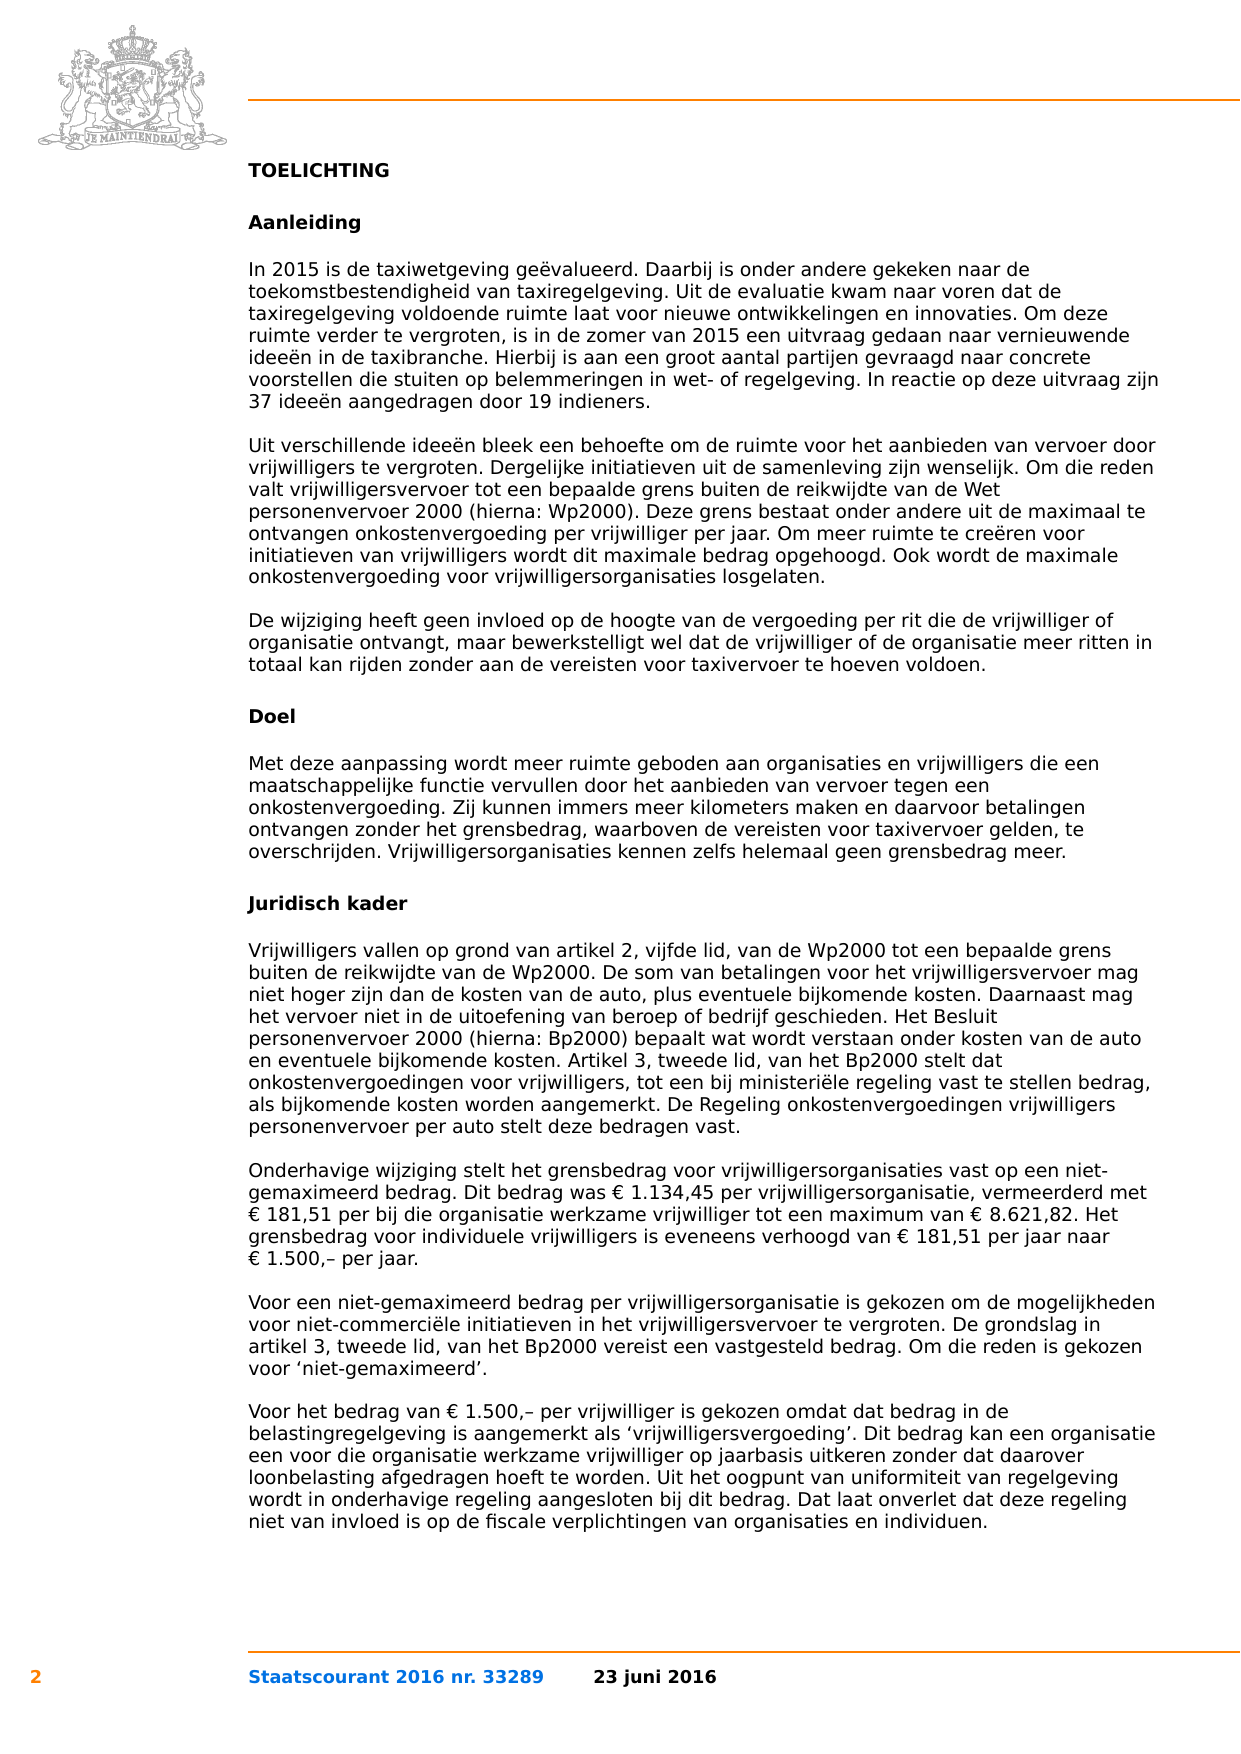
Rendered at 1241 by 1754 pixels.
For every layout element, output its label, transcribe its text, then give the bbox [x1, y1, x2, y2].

subtitle Aanleiding [248, 212, 1163, 234]
subtitle TOELICHTING [248, 160, 1163, 182]
text Onderhavige wijziging stelt het grensbedrag voor vrijwilligersorganisaties vast op een niet-gemaximeerd bedrag. Dit bedrag was € 1.134,45 per vrijwilligersorganisatie, vermeerderd met € 181,51 per bij die organisatie werkzame vrijwilliger tot een maximum van € 8.621,82. Het grensbedrag voor individuele vrijwilligers is eveneens verhoogd van € 181,51 per jaar naar € 1.500,– per jaar. [248, 1160, 1163, 1270]
text Voor het bedrag van € 1.500,– per vrijwilliger is gekozen omdat dat bedrag in de belastingregelgeving is aangemerkt als ‘vrijwilligersvergoeding’. Dit bedrag kan een organisatie een voor die organisatie werkzame vrijwilliger op jaarbasis uitkeren zonder dat daarover loonbelasting afgedragen hoeft te worden. Uit het oogpunt van uniformiteit van regelgeving wordt in onderhavige regeling aangesloten bij dit bedrag. Dat laat onverlet dat deze regeling niet van invloed is op de fiscale verplichtingen van organisaties en individuen. [248, 1401, 1163, 1533]
text Met deze aanpassing wordt meer ruimte geboden aan organisaties en vrijwilligers die een maatschappelijke functie vervullen door het aanbieden van vervoer tegen een onkostenvergoeding. Zij kunnen immers meer kilometers maken en daarvoor betalingen ontvangen zonder het grensbedrag, waarboven de vereisten voor taxivervoer gelden, te overschrijden. Vrijwilligersorganisaties kennen zelfs helemaal geen grensbedrag meer. [248, 753, 1163, 863]
text Uit verschillende ideeën bleek een behoefte om de ruimte voor het aanbieden van vervoer door vrijwilligers te vergroten. Dergelijke initiatieven uit de samenleving zijn wenselijk. Om die reden valt vrijwilligersvervoer tot een bepaalde grens buiten de reikwijdte van de Wet personenvervoer 2000 (hierna: Wp2000). Deze grens bestaat onder andere uit de maximaal te ontvangen onkostenvergoeding per vrijwilliger per jaar. Om meer ruimte te creëren voor initiatieven van vrijwilligers wordt dit maximale bedrag opgehoogd. Ook wordt de maximale onkostenvergoeding voor vrijwilligersorganisaties losgelaten. [248, 434, 1163, 588]
text De wijziging heeft geen invloed op de hoogte van de vergoeding per rit die de vrijwilliger of organisatie ontvangt, maar bewerkstelligt wel dat de vrijwilliger of de organisatie meer ritten in totaal kan rijden zonder aan de vereisten voor taxivervoer te hoeven voldoen. [248, 610, 1163, 676]
text Vrijwilligers vallen op grond van artikel 2, vijfde lid, van de Wp2000 tot een bepaalde grens buiten de reikwijdte van de Wp2000. De som van betalingen voor het vrijwilligersvervoer mag niet hoger zijn dan de kosten van de auto, plus eventuele bijkomende kosten. Daarnaast mag het vervoer niet in de uitoefening van beroep of bedrijf geschieden. Het Besluit personenvervoer 2000 (hierna: Bp2000) bepaalt wat wordt verstaan onder kosten van de auto en eventuele bijkomende kosten. Artikel 3, tweede lid, van het Bp2000 stelt dat onkostenvergoedingen voor vrijwilligers, tot een bij ministeriële regeling vast te stellen bedrag, als bijkomende kosten worden aangemerkt. De Regeling onkostenvergoedingen vrijwilligers personenvervoer per auto stelt deze bedragen vast. [248, 940, 1163, 1138]
subtitle Juridisch kader [248, 893, 1163, 915]
subtitle Doel [248, 706, 1163, 728]
picture [38, 25, 227, 150]
text Voor een niet-gemaximeerd bedrag per vrijwilligersorganisatie is gekozen om de mogelijkheden voor niet-commerciële initiatieven in het vrijwilligersvervoer te vergroten. De grondslag in artikel 3, tweede lid, van het Bp2000 vereist een vastgesteld bedrag. Om die reden is gekozen voor ‘niet-gemaximeerd’. [248, 1292, 1163, 1379]
text In 2015 is de taxiwetgeving geëvalueerd. Daarbij is onder andere gekeken naar de toekomstbestendigheid van taxiregelgeving. Uit de evaluatie kwam naar voren dat de taxiregelgeving voldoende ruimte laat voor nieuwe ontwikkelingen en innovaties. Om deze ruimte verder te vergroten, is in de zomer van 2015 een uitvraag gedaan naar vernieuwende ideeën in de taxibranche. Hierbij is aan een groot aantal partijen gevraagd naar concrete voorstellen die stuiten op belemmeringen in wet- of regelgeving. In reactie op deze uitvraag zijn 37 ideeën aangedragen door 19 indieners. [248, 259, 1163, 413]
